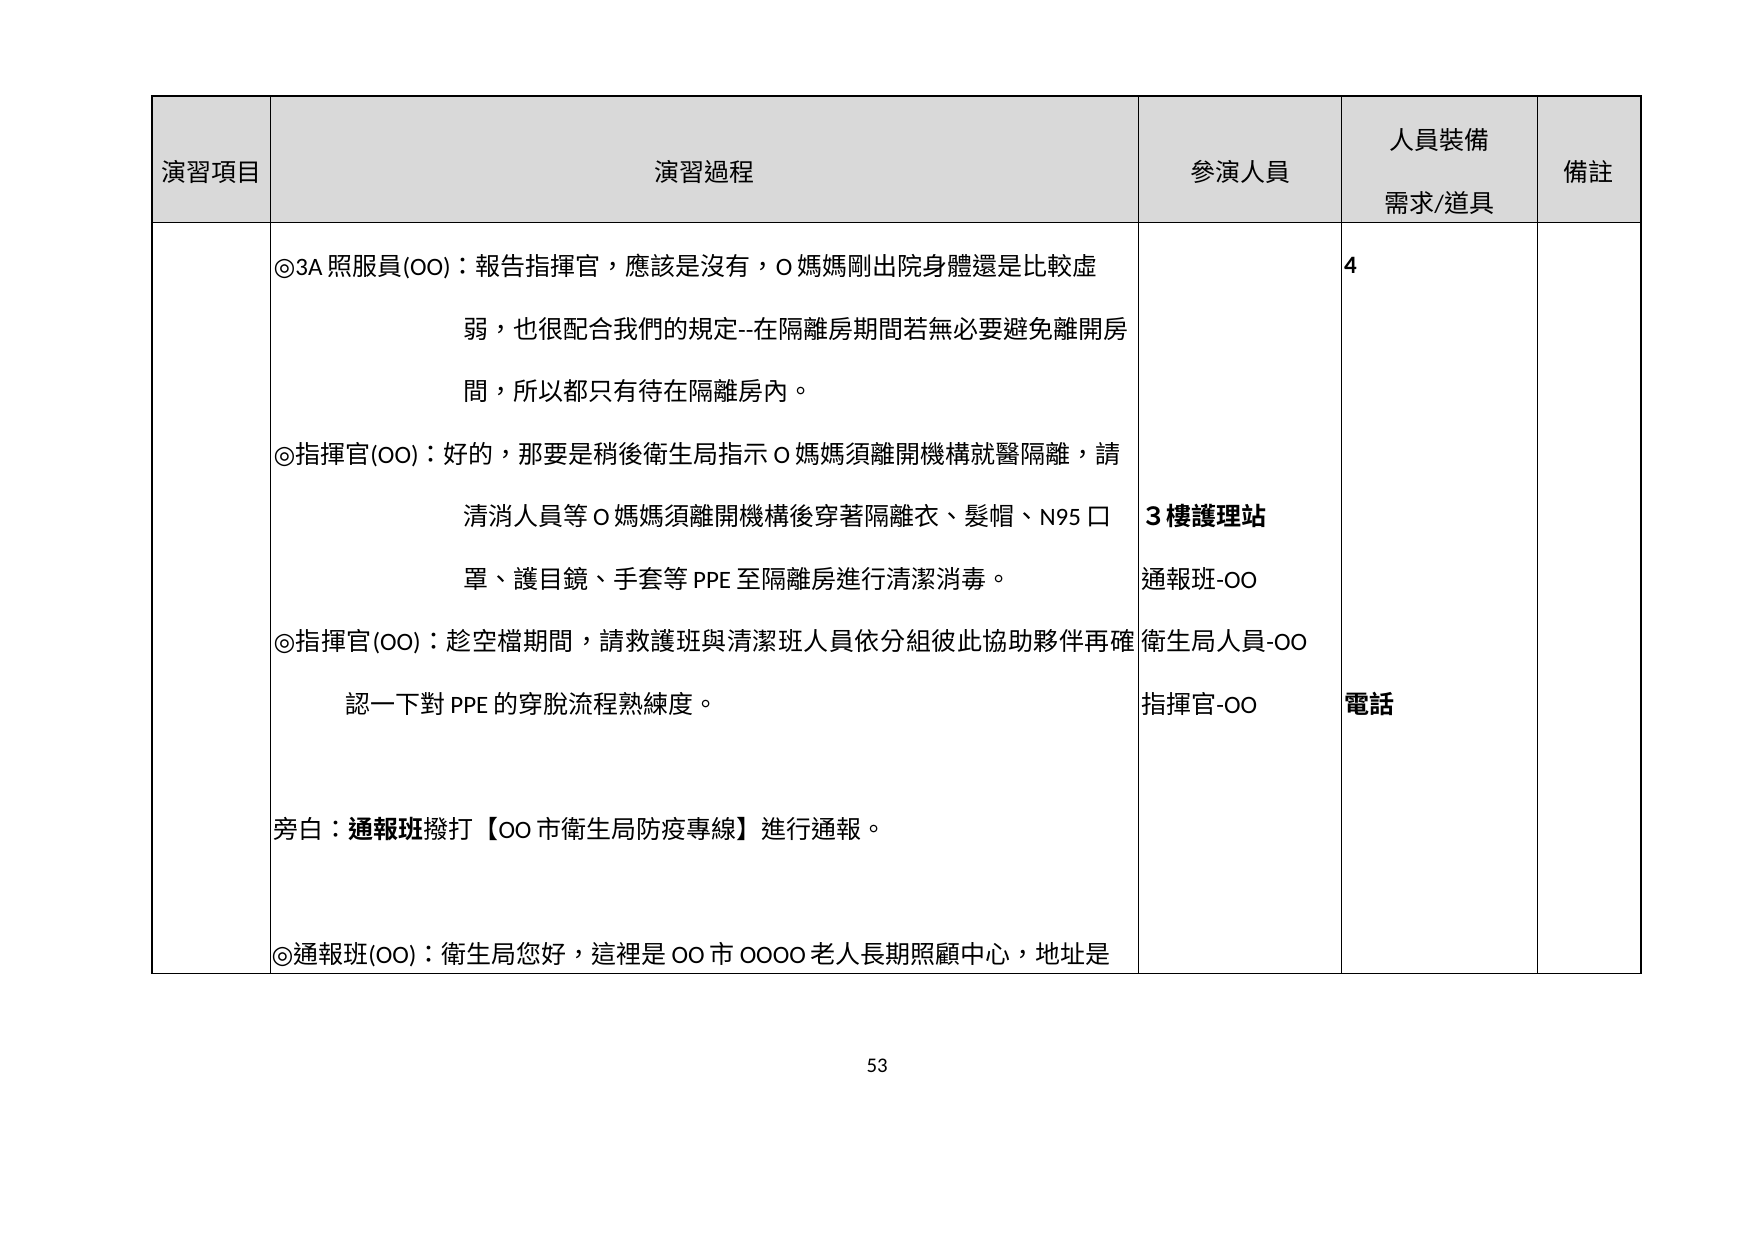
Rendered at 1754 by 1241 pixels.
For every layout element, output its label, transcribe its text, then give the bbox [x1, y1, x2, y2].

table_header 人員裝備 需求/道具 [1342, 97, 1537, 222]
table_header 參演人員 [1139, 97, 1341, 222]
table_cell [1538, 223, 1640, 973]
table_cell 4 電話 [1342, 223, 1537, 973]
table_cell [153, 223, 270, 973]
table_cell ◎3A照服員(OO)：報告指揮官，應該是沒有，O媽媽剛出院身體還是比較虛弱，也很配合我們的規定--在隔離房期間若無必要避免離開房間，所以都只有待在隔離房內。 ◎指揮官(OO)：好的，那要是稍後衛生局指示O媽媽須離開機構就醫隔離，請清消人員等O媽媽須離開機構後穿著隔離衣、髮帽、N95口罩、護目鏡、手套等PPE至隔離房進行清潔消毒。 ◎指揮官(OO)：趁空檔期間，請救護班與清潔班人員依分組彼此協助夥伴再確認一下對PPE的穿脫流程熟練度。 旁白：通報班撥打【OO市衛生局防疫專線】進行通報。 ◎通報班(OO)：衛生局您好，這裡是OO市OOOO老人長期照顧中心，地址是 [271, 223, 1138, 973]
table_header 演習項目 [153, 97, 270, 222]
table_cell ３樓護理站 通報班-OO 衛生局人員-OO 指揮官-OO [1139, 223, 1341, 973]
table_header 備註 [1538, 97, 1640, 222]
table_header 演習過程 [271, 97, 1138, 222]
